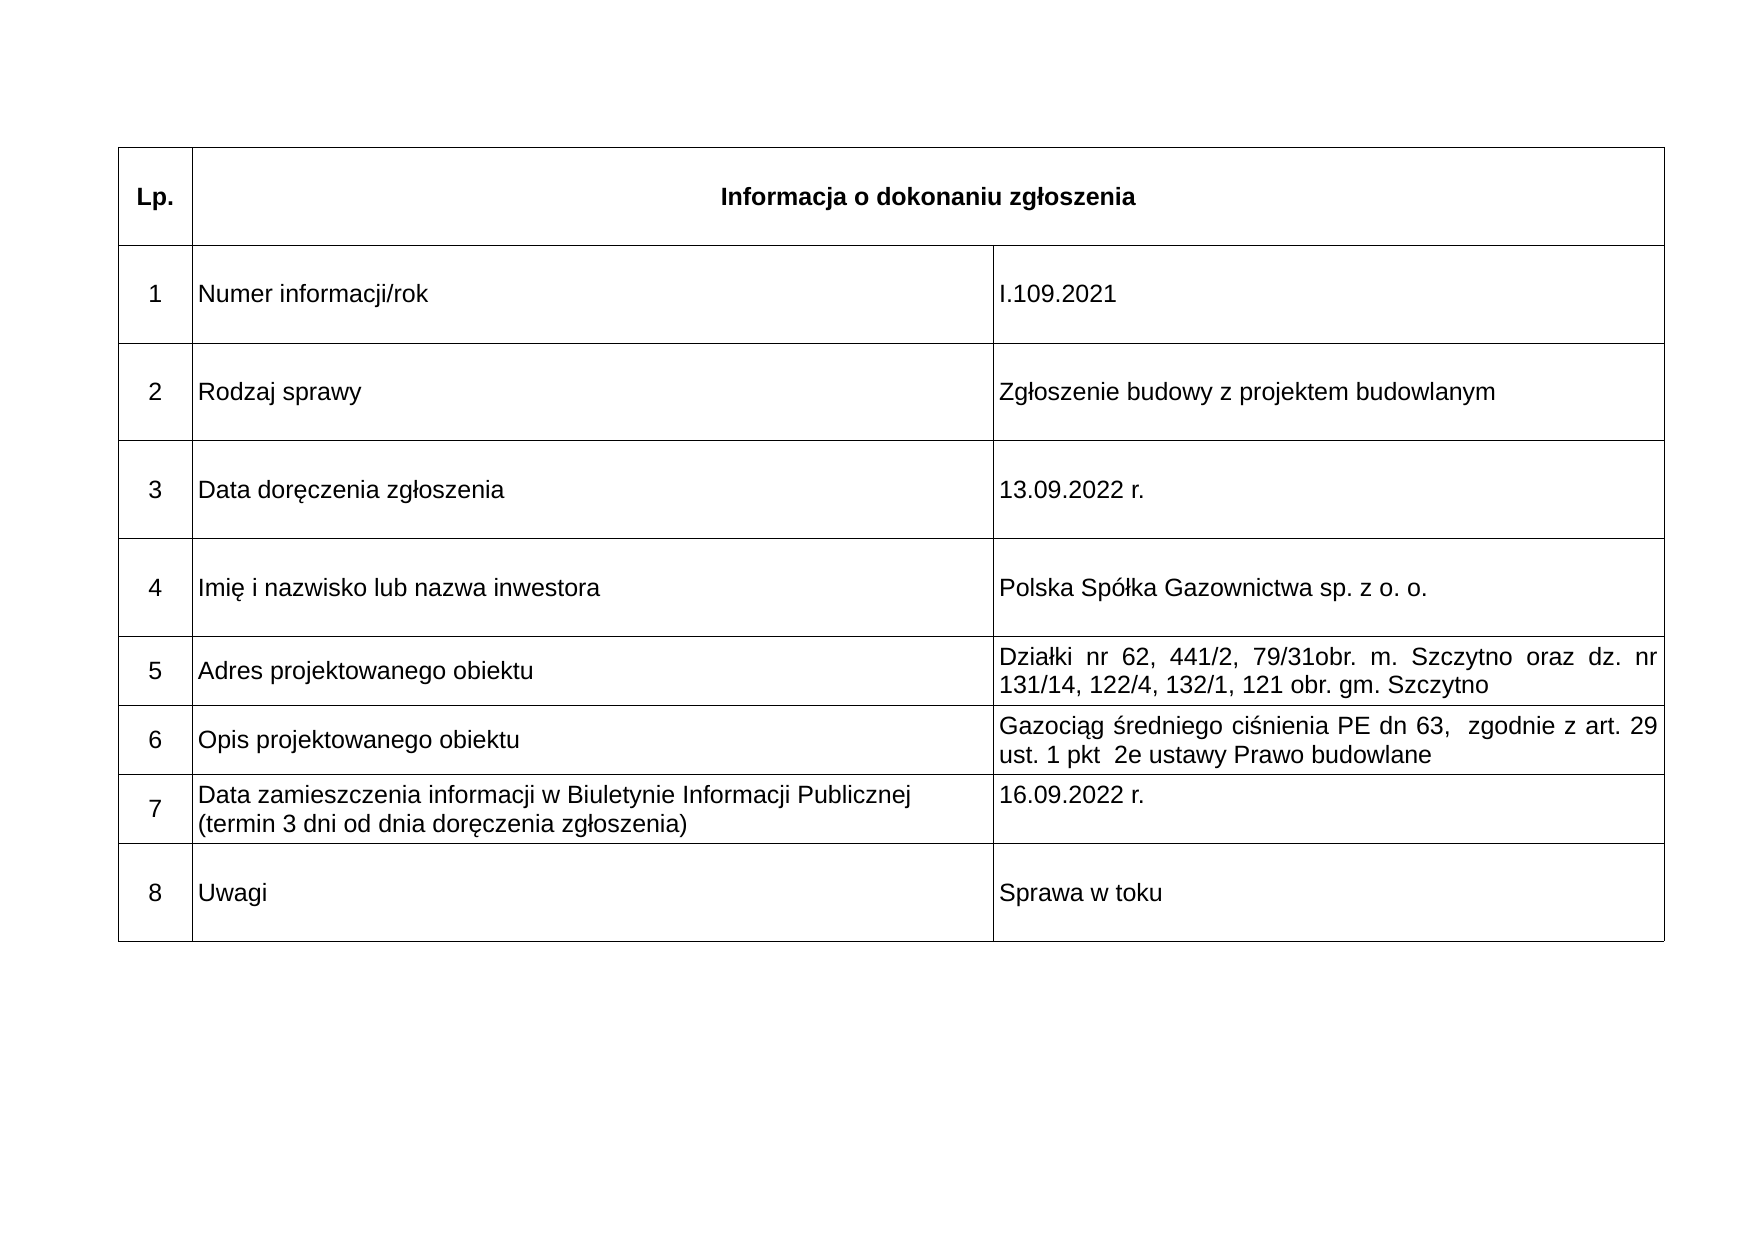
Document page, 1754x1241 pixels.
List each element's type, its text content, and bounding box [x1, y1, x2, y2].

table_cell 8 [119, 844, 192, 941]
table_cell 3 [119, 441, 192, 538]
table_cell Data doręczenia zgłoszenia [193, 441, 993, 538]
table_cell Data zamieszczenia informacji w Biuletynie Informacji Publicznej (termin 3 dni od dnia doręczenia zgłoszenia) [193, 775, 993, 843]
table_cell Zgłoszenie budowy z projektem budowlanym [994, 344, 1664, 440]
table_cell Adres projektowanego obiektu [193, 637, 993, 705]
table_cell I.109.2021 [994, 246, 1664, 342]
table_cell 4 [119, 539, 192, 636]
table_cell 2 [119, 344, 192, 440]
table_cell Rodzaj sprawy [193, 344, 993, 440]
table_cell 13.09.2022 r. [994, 441, 1664, 538]
table_cell 6 [119, 706, 192, 774]
table_cell 1 [119, 246, 192, 342]
table_cell Gazociąg średniego ciśnienia PE dn 63, zgodnie z art. 29 ust. 1 pkt 2e ustawy Prawo budowlane [994, 706, 1664, 774]
table_cell Imię i nazwisko lub nazwa inwestora [193, 539, 993, 636]
table_cell Sprawa w toku [994, 844, 1664, 941]
table_cell 5 [119, 637, 192, 705]
table_cell 16.09.2022 r. [994, 775, 1664, 843]
table_header Lp. [119, 148, 192, 245]
table_cell 7 [119, 775, 192, 843]
table_cell Uwagi [193, 844, 993, 941]
table_cell Numer informacji/rok [193, 246, 993, 342]
table_header Informacja o dokonaniu zgłoszenia [193, 148, 1664, 245]
table_cell Działki nr 62, 441/2, 79/31obr. m. Szczytno oraz dz. nr 131/14, 122/4, 132/1, 121 obr. gm. Szczytno [994, 637, 1664, 705]
table_cell Polska Spółka Gazownictwa sp. z o. o. [994, 539, 1664, 636]
table_cell Opis projektowanego obiektu [193, 706, 993, 774]
